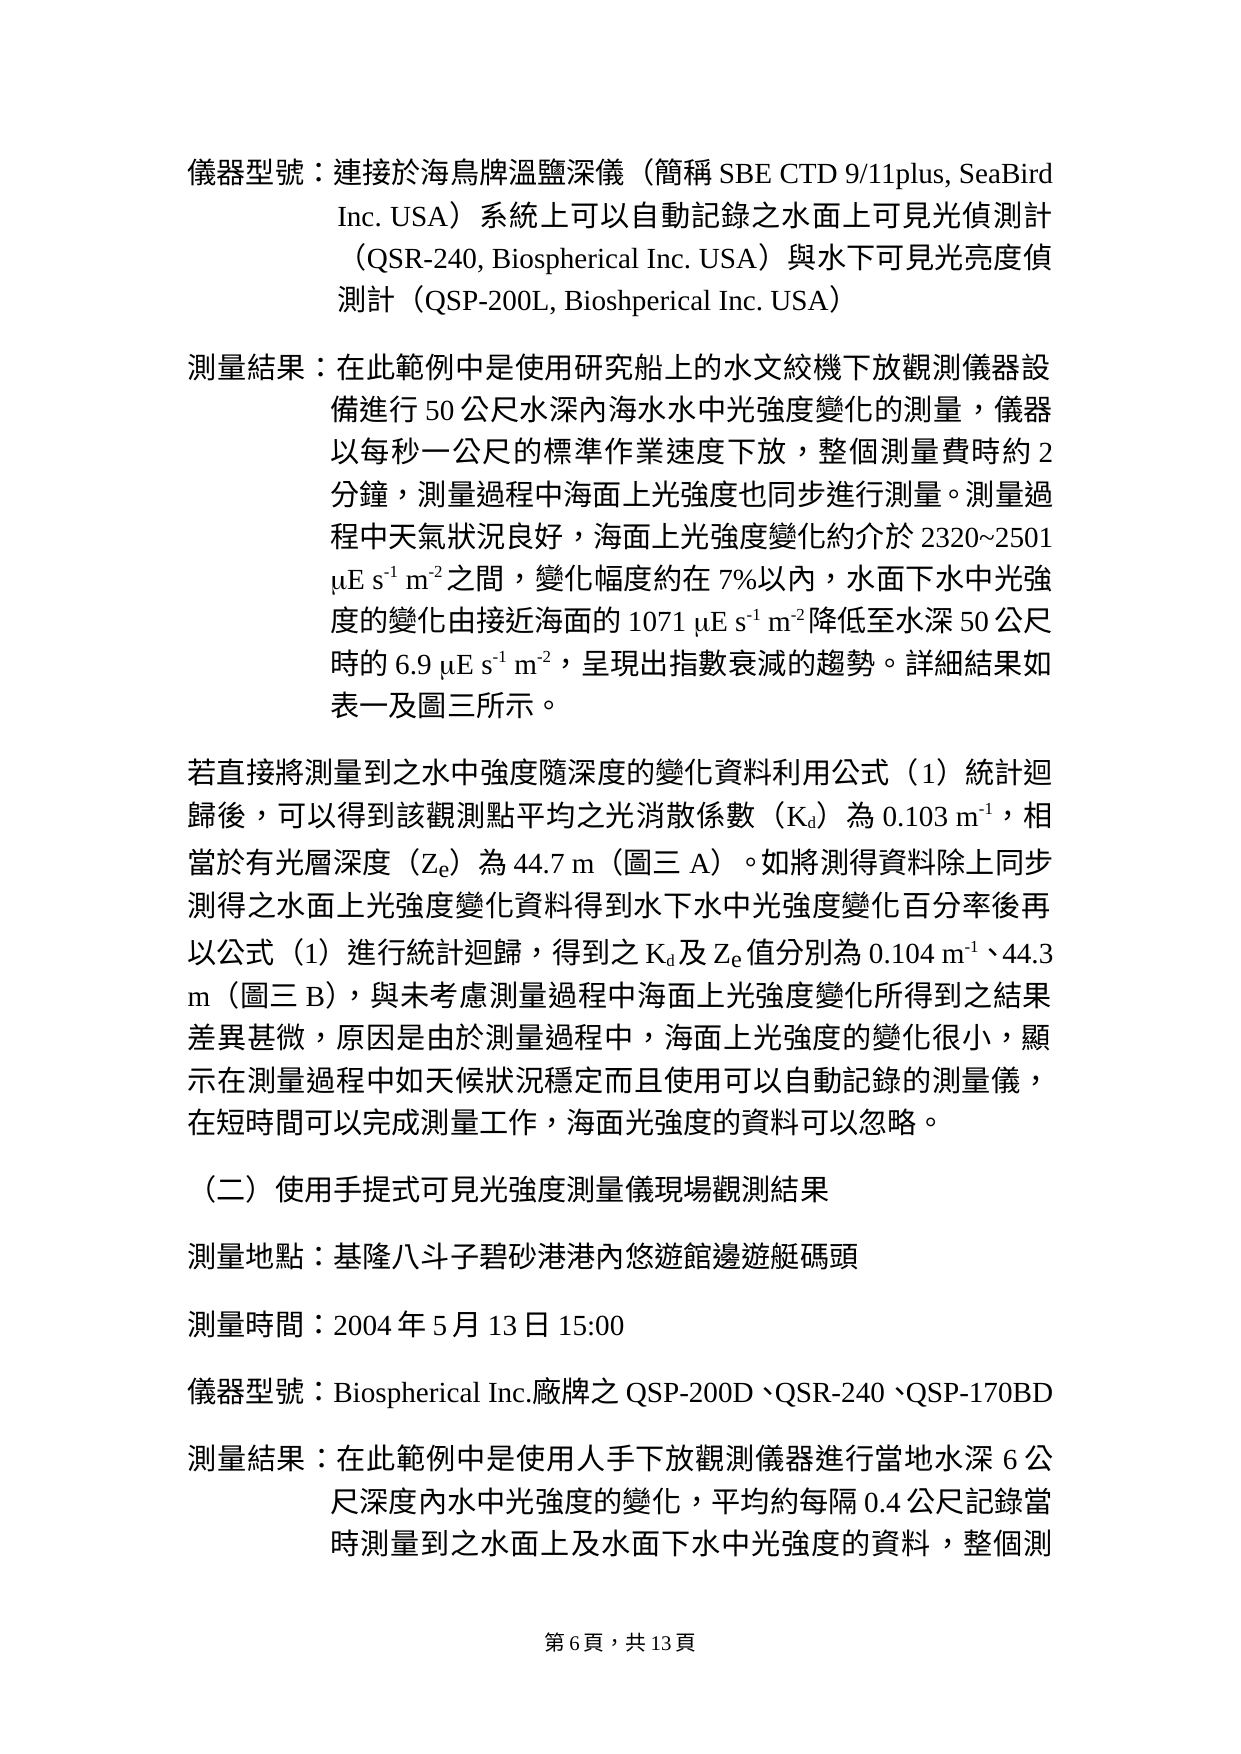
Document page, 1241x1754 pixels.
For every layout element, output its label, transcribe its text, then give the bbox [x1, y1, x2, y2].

text 測量地點：基隆八斗子碧砂港港內悠遊館邊遊艇碼頭 [187, 1234, 1053, 1276]
text 若直接將測量到之水中強度隨深度的變化資料利用公式（1）統計迴歸後，可以得到該觀測點平均之光消散係數（Kd）為0.103 m-1，相當於有光層深度（Ze）為44.7 m（圖三 A）。如將測得資料除上同步測得之水面上光強度變化資料得到水下水中光強度變化百分率後再以公式（1）進行統計迴歸，得到之Kd及Ze值分別為0.104 m-1、44.3 m（圖三B），與未考慮測量過程中海面上光強度變化所得到之結果差異甚微，原因是由於測量過程中，海面上光強度的變化很小，顯示在測量過程中如天候狀況穩定而且使用可以自動記錄的測量儀，在短時間可以完成測量工作，海面光強度的資料可以忽略。 [187, 750, 1053, 1142]
text 測量時間：2004年5月13日15:00 [187, 1301, 1053, 1343]
text 測量結果：在此範例中是使用人手下放觀測儀器進行當地水深6公尺深度內水中光強度的變化，平均約每隔0.4公尺記錄當時測量到之水面上及水面下水中光強度的資料，整個測 [187, 1436, 1053, 1563]
text （二）使用手提式可見光強度測量儀現場觀測結果 [187, 1167, 1053, 1209]
text 儀器型號：Biospherical Inc.廠牌之QSP-200D、QSR-240、QSP-170BD [187, 1368, 1053, 1411]
text 儀器型號：連接於海鳥牌溫鹽深儀（簡稱SBE CTD 9/11plus, SeaBird Inc. USA）系統上可以自動記錄之水面上可見光偵測計（QSR-240, Biospherical Inc. USA）與水下可見光亮度偵測計（QSP-200L, Bioshperical Inc. USA） [187, 150, 1053, 319]
text 測量結果：在此範例中是使用研究船上的水文絞機下放觀測儀器設備進行50公尺水深內海水水中光強度變化的測量，儀器以每秒一公尺的標準作業速度下放，整個測量費時約2分鐘，測量過程中海面上光強度也同步進行測量。測量過程中天氣狀況良好，海面上光強度變化約介於2320~2501 E s-1 m-2之間，變化幅度約在7%以內，水面下水中光強度的變化由接近海面的1071 E s-1 m-2降低至水深50公尺時的6.9 E s-1 m-2，呈現出指數衰減的趨勢。詳細結果如表一及圖三所示。 [187, 344, 1053, 725]
